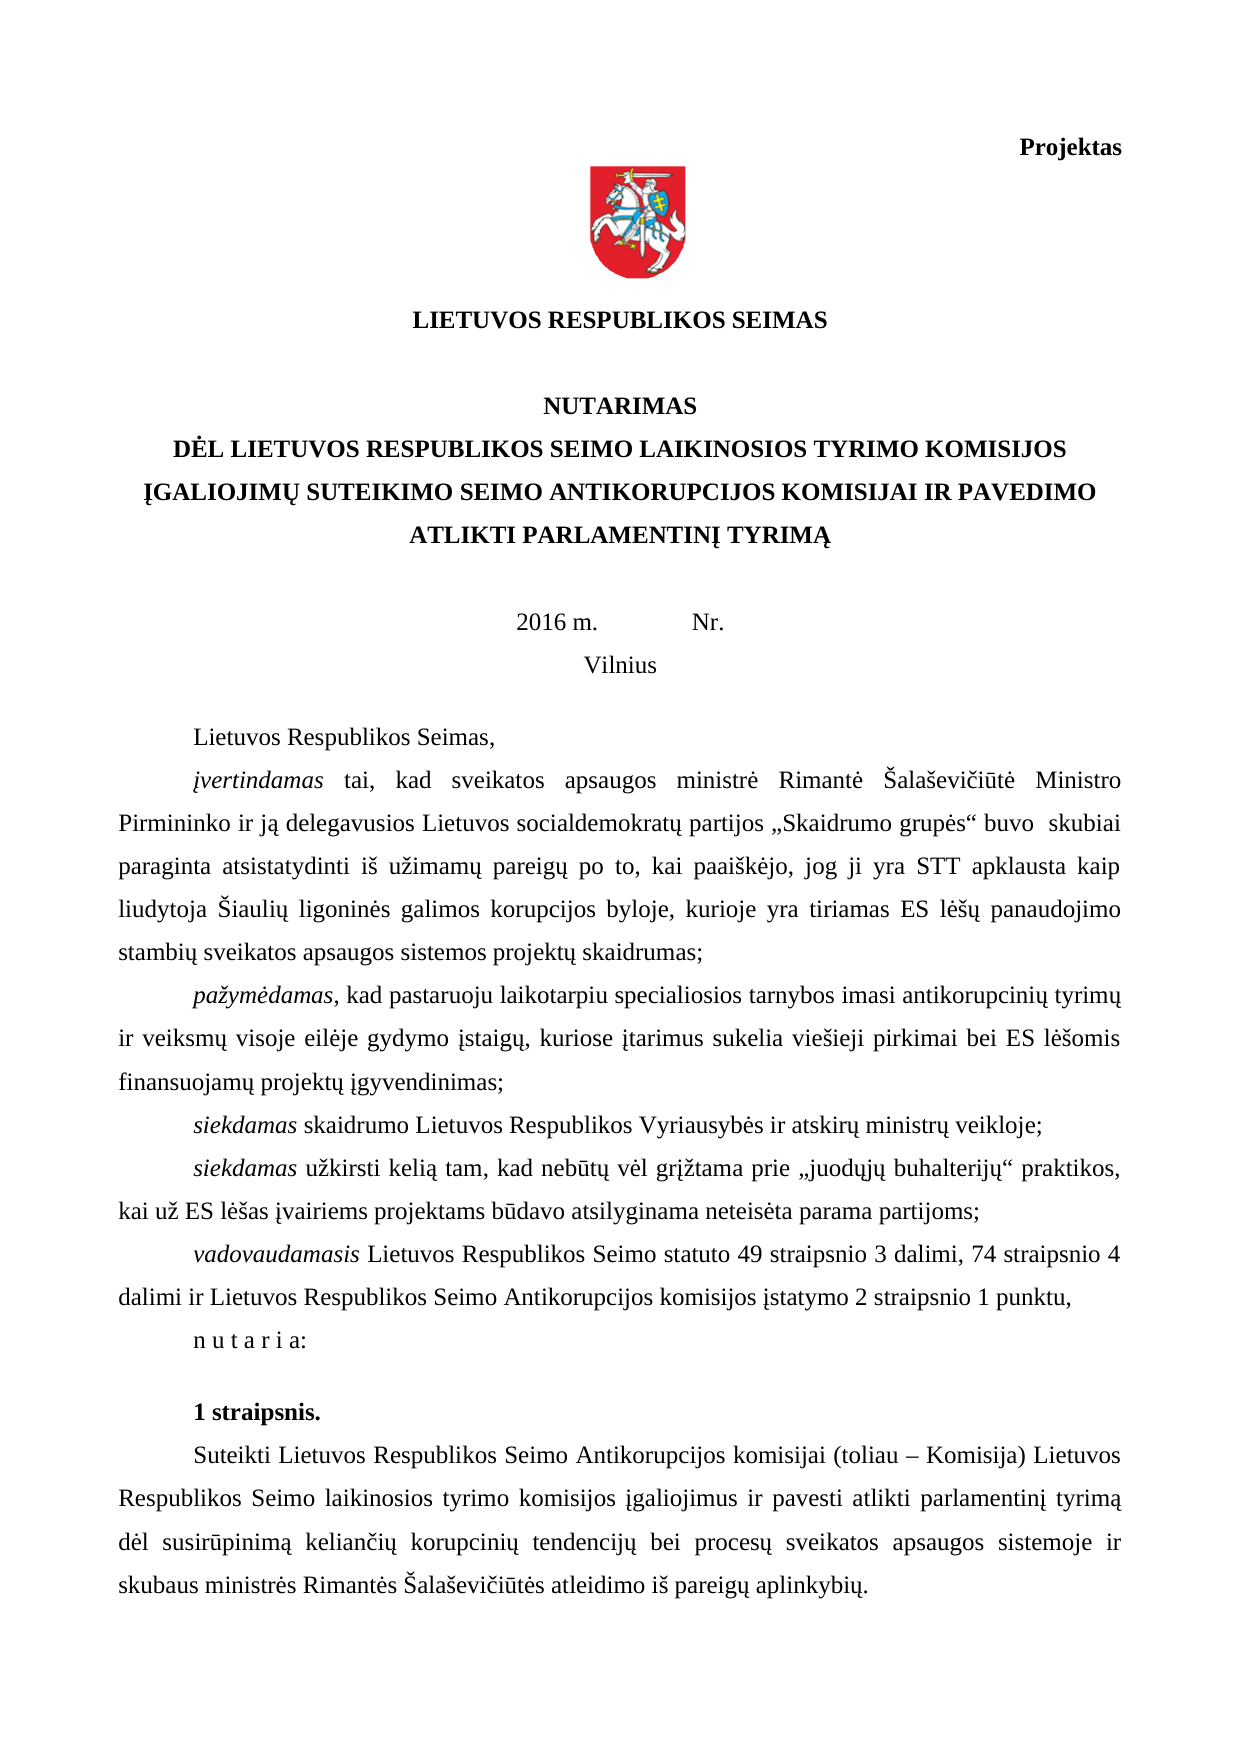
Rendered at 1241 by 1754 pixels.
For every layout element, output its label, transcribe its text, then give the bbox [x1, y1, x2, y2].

text NUTARIMAS [118, 391, 1122, 420]
text n u t a r i a: [118, 1325, 1122, 1354]
text siekdamas skaidrumo Lietuvos Respublikos Vyriausybės ir atskirų ministrų veikloje; [118, 1110, 1122, 1138]
text 1 straipsnis. [118, 1397, 1122, 1426]
text Lietuvos Respublikos Seimas, [118, 722, 1122, 750]
text DĖL LIETUVOS RESPUBLIKOS SEIMO LAIKINOSIOS TYRIMO KOMISIJOS ĮGALIOJIMŲ SUTEIKIMO SEIMO ANTIKORUPCIJOS KOMISIJAI IR PAVEDIMO ATLIKTI PARLAMENTINĮ TYRIMĄ [118, 434, 1122, 549]
text vadovaudamasis Lietuvos Respublikos Seimo statuto 49 straipsnio 3 dalimi, 74 straipsnio 4 dalimi ir Lietuvos Respublikos Seimo Antikorupcijos komisijos įstatymo 2 straipsnio 1 punktu, [118, 1239, 1122, 1311]
text Projektas [118, 132, 1122, 161]
text siekdamas užkirsti kelią tam, kad nebūtų vėl grįžtama prie „juodųjų buhalterijų“ praktikos, kai už ES lėšas įvairiems projektams būdavo atsilyginama neteisėta parama partijoms; [118, 1153, 1122, 1225]
text 2016 m. Nr. [118, 607, 1122, 635]
text LIETUVOS RESPUBLIKOS SEIMAS [118, 305, 1122, 333]
text Vilnius [118, 650, 1122, 678]
text įvertindamas tai, kad sveikatos apsaugos ministrė Rimantė Šalaševičiūtė Ministro Pirmininko ir ją delegavusios Lietuvos socialdemokratų partijos „Skaidrumo grupės“ buvo skubiai paraginta atsistatydinti iš užimamų pareigų po to, kai paaiškėjo, jog ji yra STT apklausta kaip liudytoja Šiaulių ligoninės galimos korupcijos byloje, kurioje yra tiriamas ES lėšų panaudojimo stambių sveikatos apsaugos sistemos projektų skaidrumas; [118, 765, 1122, 966]
text pažymėdamas, kad pastaruoju laikotarpiu specialiosios tarnybos imasi antikorupcinių tyrimų ir veiksmų visoje eilėje gydymo įstaigų, kuriose įtarimus sukelia viešieji pirkimai bei ES lėšomis finansuojamų projektų įgyvendinimas; [118, 980, 1122, 1095]
text Suteikti Lietuvos Respublikos Seimo Antikorupcijos komisijai (toliau – Komisija) Lietuvos Respublikos Seimo laikinosios tyrimo komisijos įgaliojimus ir pavesti atlikti parlamentinį tyrimą dėl susirūpinimą keliančių korupcinių tendencijų bei procesų sveikatos apsaugos sistemoje ir skubaus ministrės Rimantės Šalaševičiūtės atleidimo iš pareigų aplinkybių. [118, 1440, 1122, 1598]
